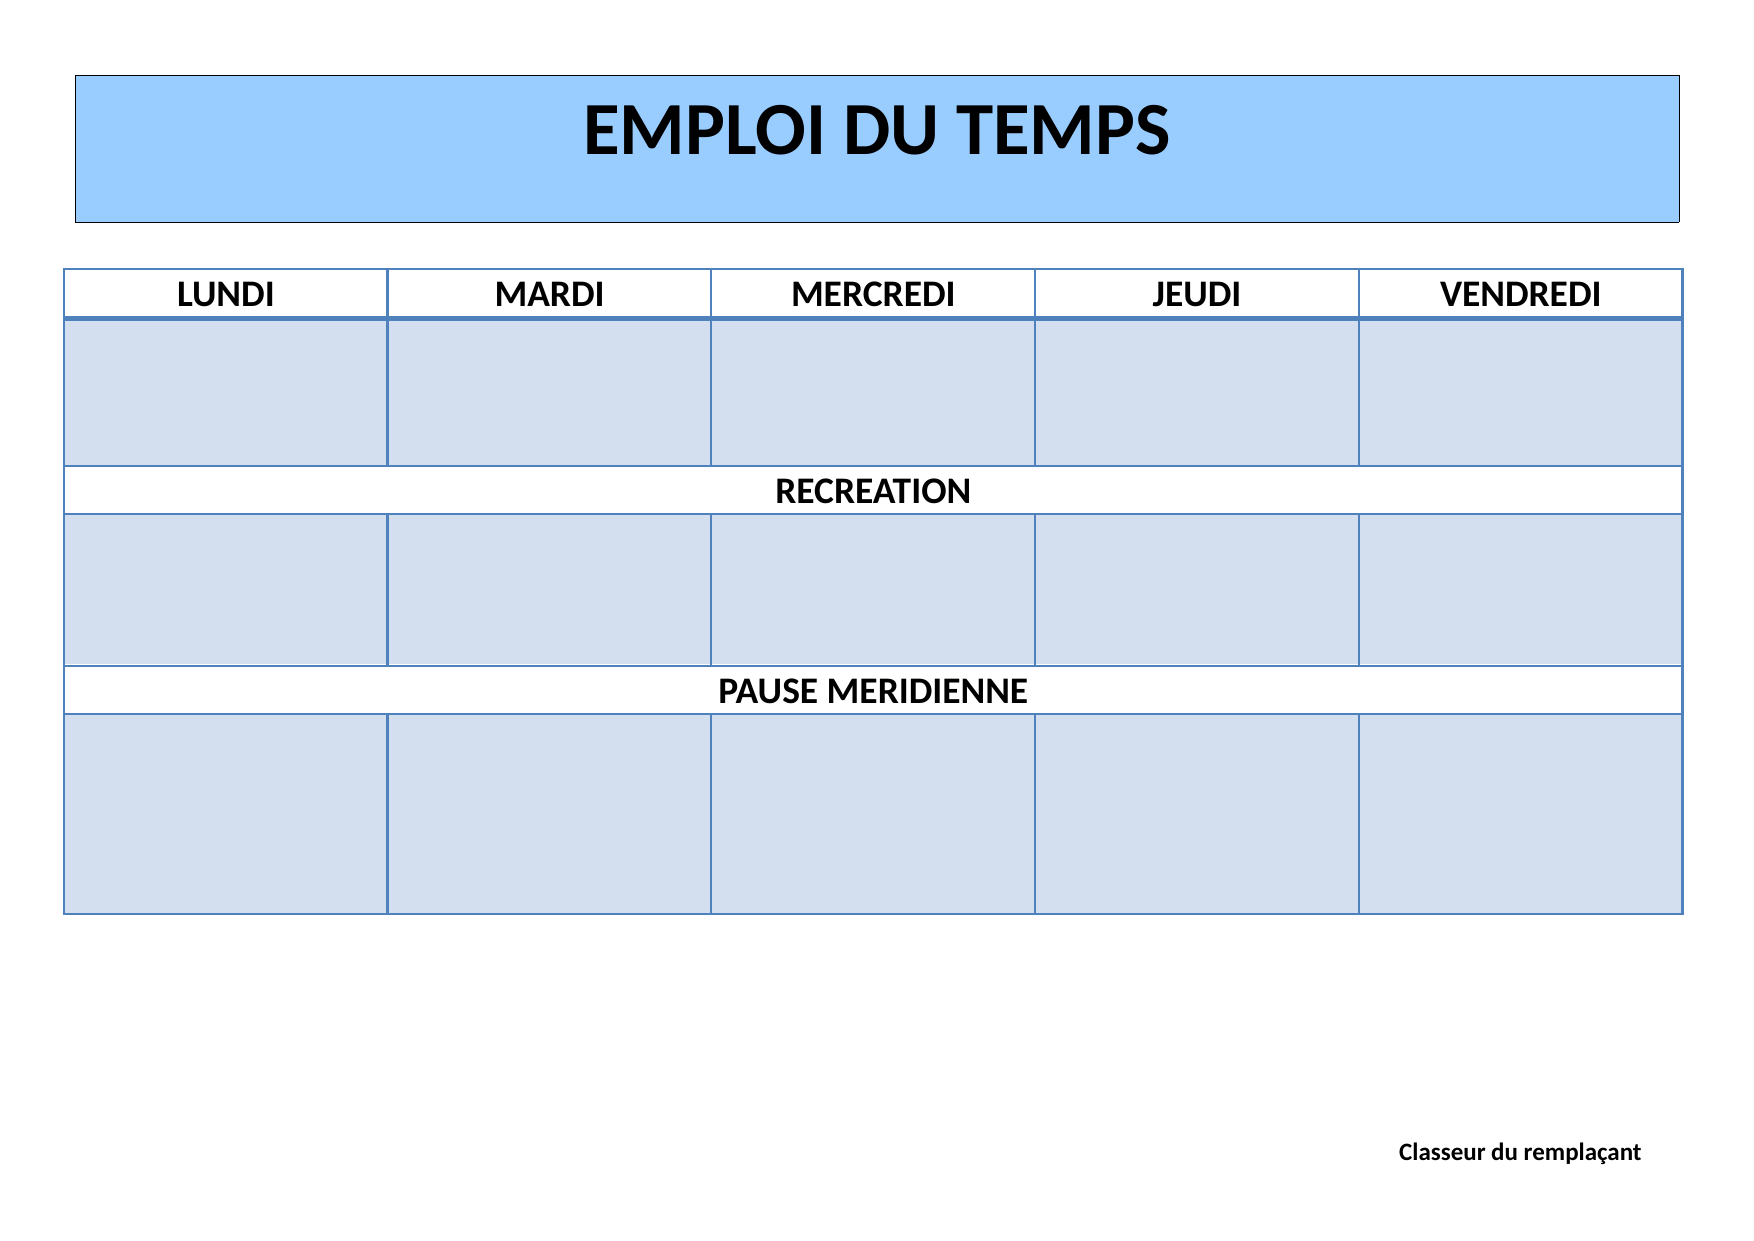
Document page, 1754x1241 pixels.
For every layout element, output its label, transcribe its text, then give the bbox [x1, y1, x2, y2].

table_cell [1360, 321, 1681, 465]
table_cell [1036, 715, 1358, 913]
table_cell [389, 715, 710, 913]
table_header VENDREDI [1360, 270, 1681, 316]
table_cell PAUSE MERIDIENNE [65, 667, 1681, 712]
table_header EMPLOI DU TEMPS [76, 76, 1679, 222]
table_cell [389, 321, 710, 465]
table_cell [712, 515, 1034, 664]
table_cell [65, 715, 386, 913]
table_cell RECREATION [65, 467, 1681, 513]
table_cell [1360, 715, 1681, 913]
table_header LUNDI [65, 270, 386, 316]
table_cell [65, 515, 386, 664]
table_cell [712, 715, 1034, 913]
table_cell [1360, 515, 1681, 664]
table_cell [712, 321, 1034, 465]
table_header MARDI [389, 270, 710, 316]
table_cell [1036, 515, 1358, 664]
table_header MERCREDI [712, 270, 1034, 316]
table_cell [389, 515, 710, 664]
table_header JEUDI [1036, 270, 1358, 316]
table_cell [1036, 321, 1358, 465]
table_cell [65, 321, 386, 465]
